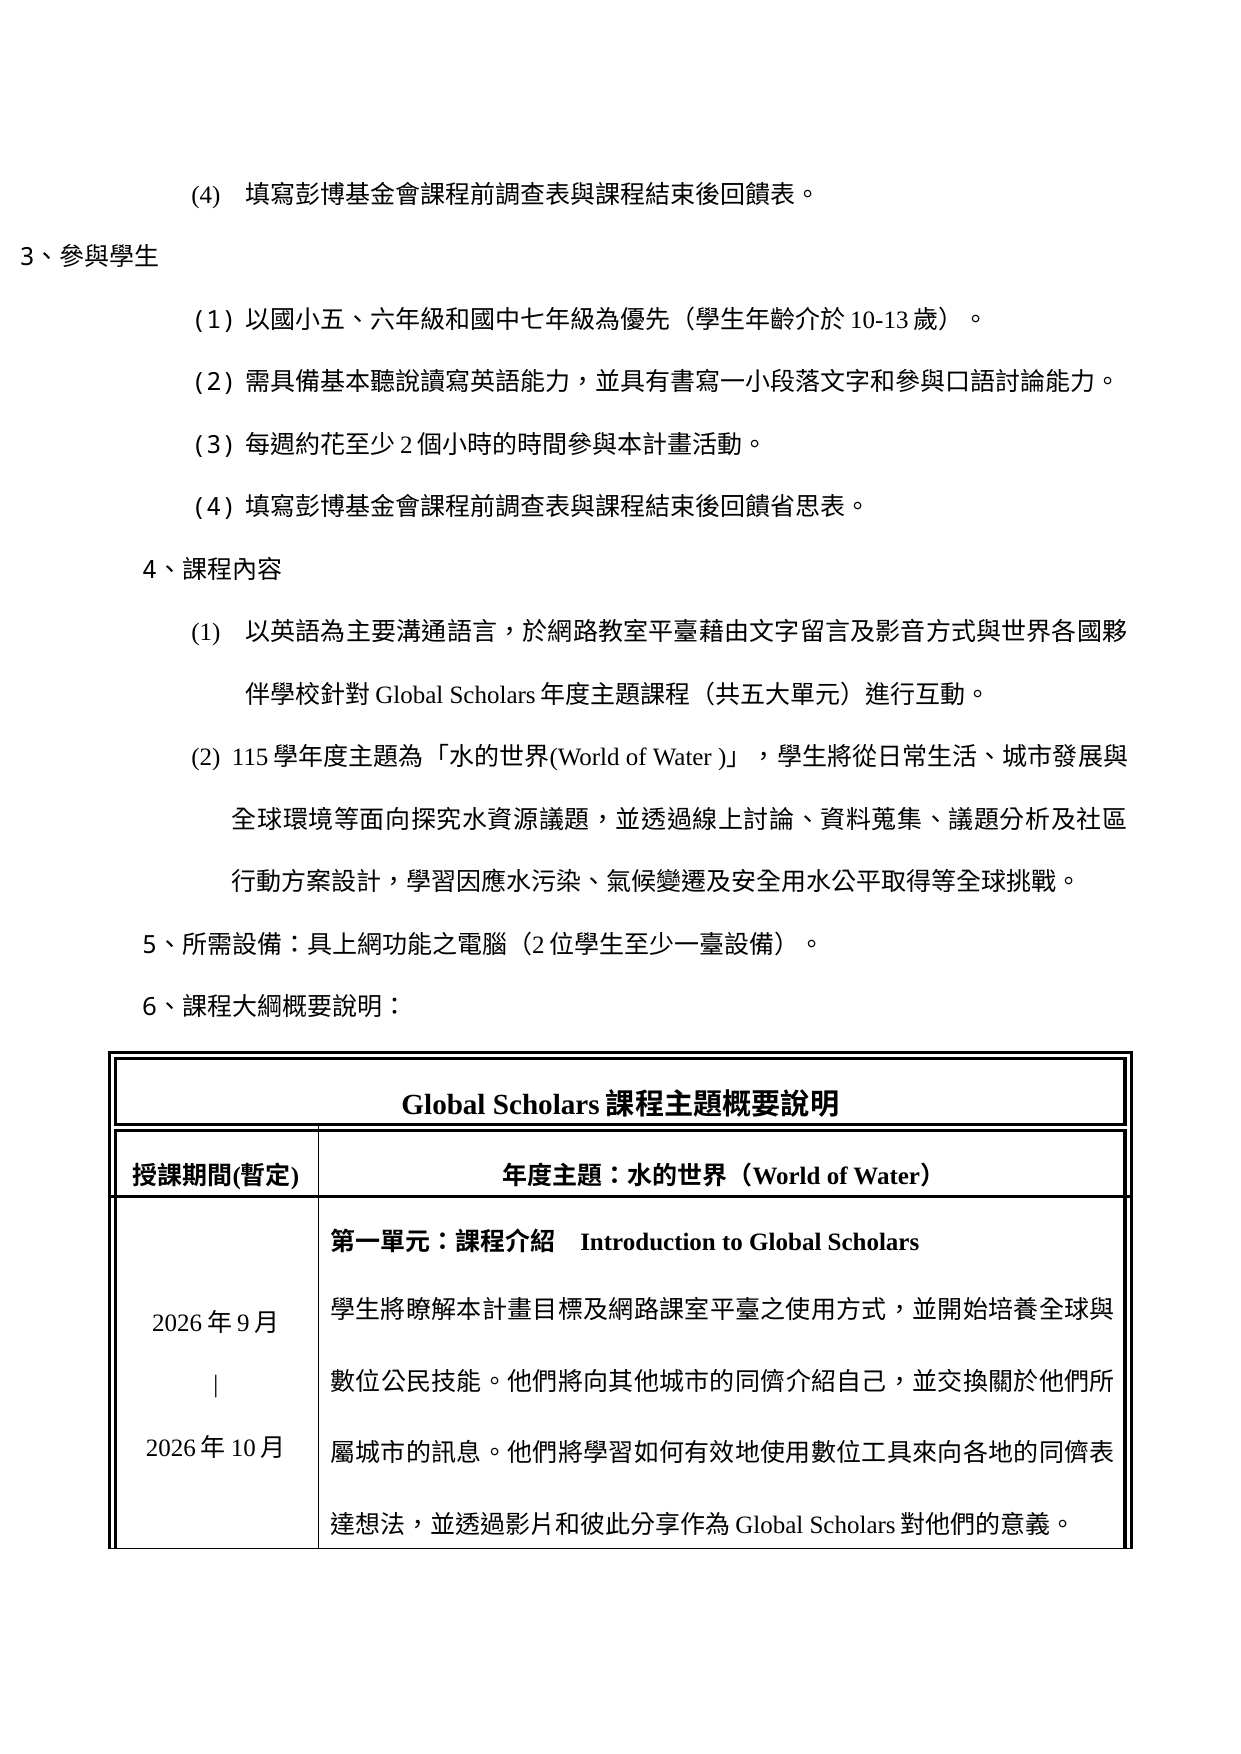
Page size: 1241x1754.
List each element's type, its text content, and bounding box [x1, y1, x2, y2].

list 以英語為主要溝通語言，於網路教室平臺藉由文字留言及影音方式與世界各國夥伴學校針對Global Scholars年度主題課程（共五大單元）進行互動。 [191, 588, 1128, 713]
table_header Global Scholars課程主題概要說明 [112, 1054, 1128, 1123]
table_cell 授課期間(暫定) [112, 1123, 318, 1194]
list 填寫彭博基金會課程前調查表與課程結束後回饋省思表。 [191, 463, 1128, 526]
table_cell 年度主題：水的世界（World of Water） [319, 1123, 1128, 1194]
list 需具備基本聽說讀寫英語能力，並具有書寫一小段落文字和參與口語討論能力。 [191, 338, 1128, 401]
list 115學年度主題為「水的世界(World of Water )」，學生將從日常生活、城市發展與全球環境等面向探究水資源議題，並透過線上討論、資料蒐集、議題分析及社區行動方案設計，學習因應水污染、氣候變遷及安全用水公平取得等全球挑戰。 [191, 713, 1128, 901]
list 課程大綱概要說明： [142, 963, 1128, 1026]
list 每週約花至少2個小時的時間參與本計畫活動。 [191, 401, 1128, 463]
list 以國小五、六年級和國中七年級為優先（學生年齡介於10-13歲）。 [191, 276, 1128, 338]
list 課程內容 [142, 526, 1128, 588]
table_cell 第一單元：課程介紹 Introduction to Global Scholars 學生將瞭解本計畫目標及網路課室平臺之使用方式，並開始培養全球與數位公民技能。他們將向其他城市的同儕介紹自己，並交換關於他們所屬城市的訊息。他們將學習如何有效地使用數位工具來向各地的同儕表達想法，並透過影片和彼此分享作為Global Scholars對他們的意義。 [319, 1198, 1123, 1548]
list 參與學生 [19, 213, 1128, 276]
list 所需設備：具上網功能之電腦（2位學生至少一臺設備）。 [142, 901, 1128, 963]
list 填寫彭博基金會課程前調查表與課程結束後回饋表。 [191, 151, 1128, 213]
table_cell 2026年9月 | 2026年10月 [117, 1198, 318, 1548]
